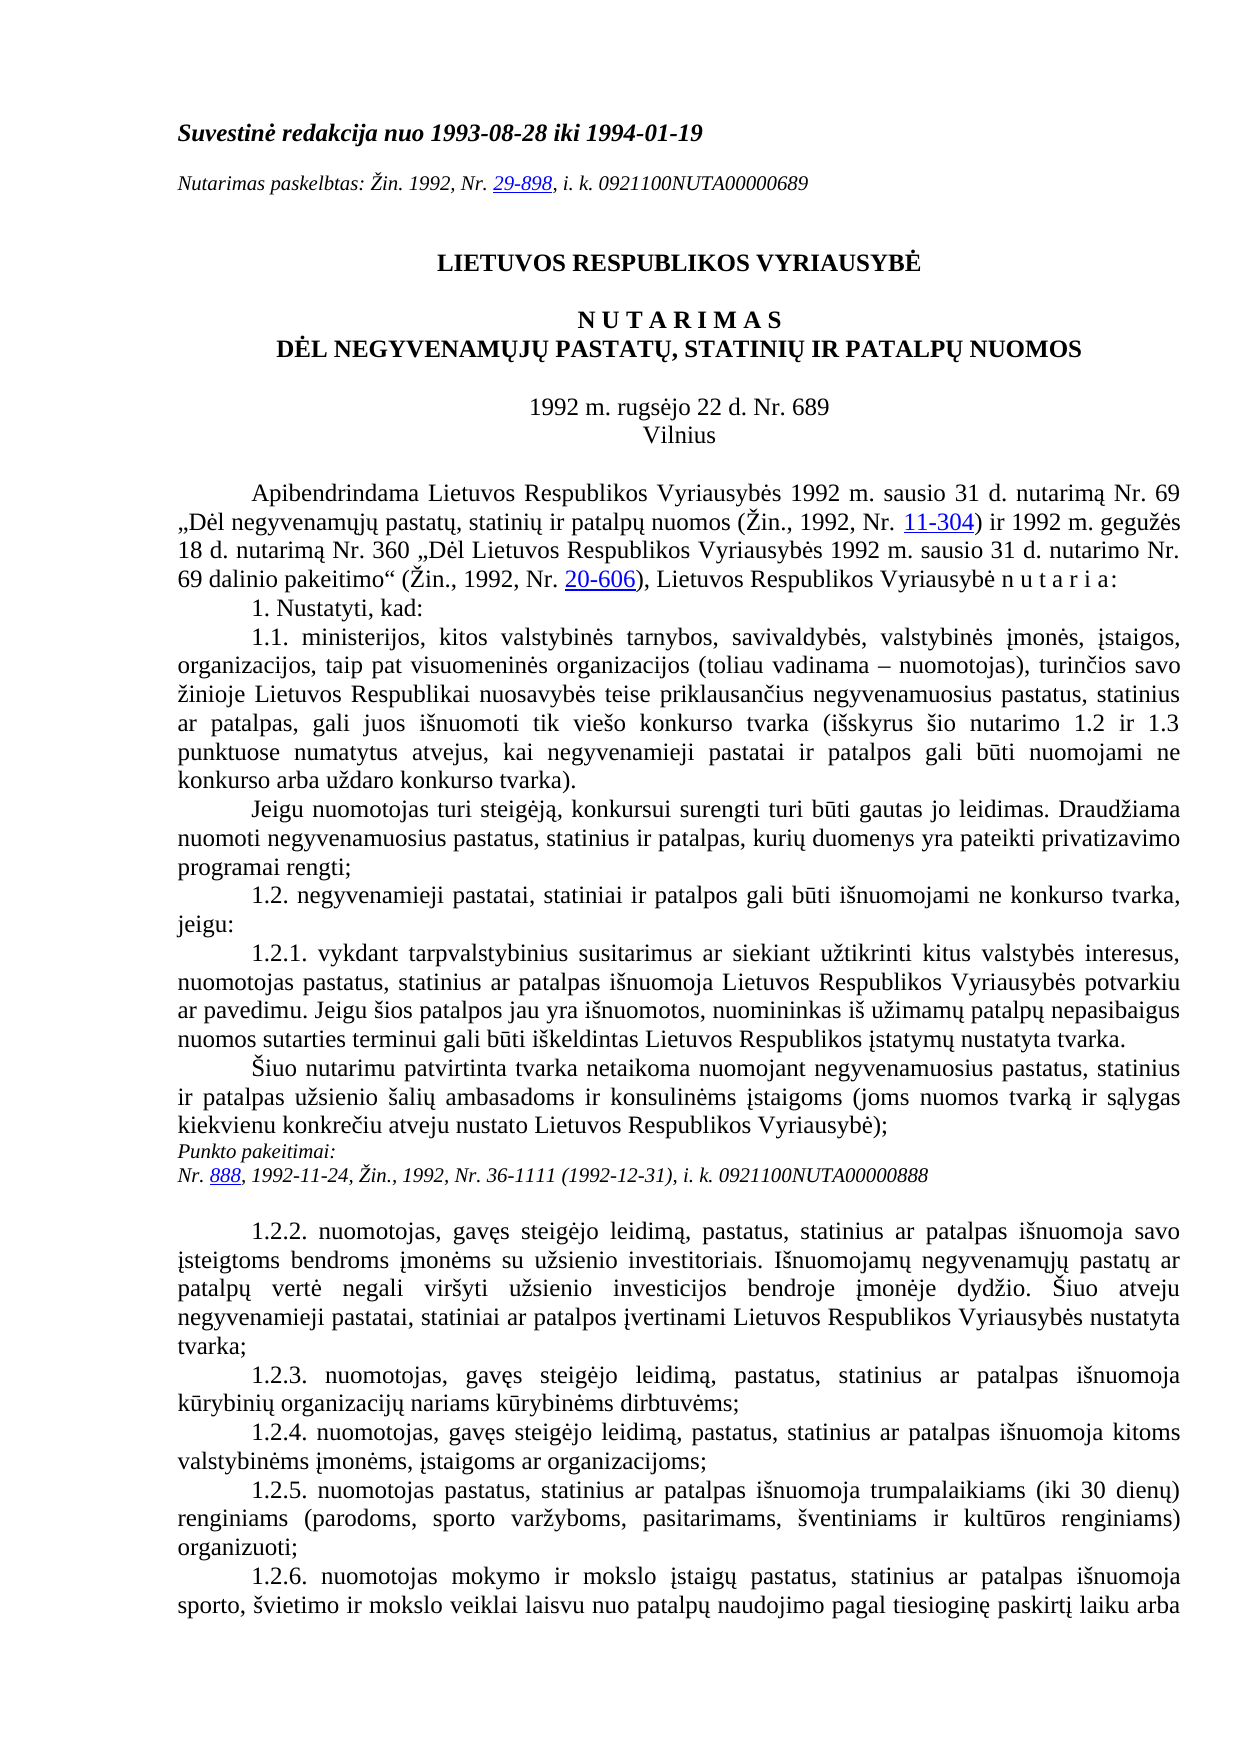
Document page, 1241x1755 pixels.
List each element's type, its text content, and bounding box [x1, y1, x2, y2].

text Jeigu nuomotojas turi steigėją, konkursui surengti turi būti gautas jo leidimas. Draudžiama nuomoti negyvenamuosius pastatus, statinius ir patalpas, kurių duomenys yra pateikti privatizavimo programai rengti; [177, 794, 1181, 880]
text 1.2.5. nuomotojas pastatus, statinius ar patalpas išnuomoja trumpalaikiams (iki 30 dienų) renginiams (parodoms, sporto varžyboms, pasitarimams, šventiniams ir kultūros renginiams) organizuoti; [177, 1475, 1181, 1561]
text Vilnius [177, 420, 1181, 449]
text Nutarimas paskelbtas: Žin. 1992, Nr. 29-898, i. k. 0921100NUTA00000689 [177, 171, 1181, 195]
text 1992 m. rugsėjo 22 d. Nr. 689 [177, 392, 1181, 420]
text Punkto pakeitimai: [177, 1139, 1181, 1163]
text Suvestinė redakcija nuo 1993-08-28 iki 1994-01-19 [177, 118, 1181, 147]
text Nr. 888, 1992-11-24, Žin., 1992, Nr. 36-1111 (1992-12-31), i. k. 0921100NUTA00000888 [177, 1163, 1181, 1187]
text N U T A R I M A S [177, 305, 1181, 334]
text 1.2. negyvenamieji pastatai, statiniai ir patalpos gali būti išnuomojami ne konkurso tvarka, jeigu: [177, 880, 1181, 938]
text 1.2.3. nuomotojas, gavęs steigėjo leidimą, pastatus, statinius ar patalpas išnuomoja kūrybinių organizacijų nariams kūrybinėms dirbtuvėms; [177, 1360, 1181, 1417]
text DĖL NEGYVENAMŲJŲ PASTATŲ, STATINIŲ IR PATALPŲ NUOMOS [177, 334, 1181, 363]
text Šiuo nutarimu patvirtinta tvarka netaikoma nuomojant negyvenamuosius pastatus, statinius ir patalpas užsienio šalių ambasadoms ir konsulinėms įstaigoms (joms nuomos tvarką ir sąlygas kiekvienu konkrečiu atveju nustato Lietuvos Respublikos Vyriausybė); [177, 1053, 1181, 1139]
text 1. Nustatyti, kad: [177, 593, 1181, 622]
text Apibendrindama Lietuvos Respublikos Vyriausybės 1992 m. sausio 31 d. nutarimą Nr. 69 „Dėl negyvenamųjų pastatų, statinių ir patalpų nuomos (Žin., 1992, Nr. 11-304) ir 1992 m. gegužės 18 d. nutarimą Nr. 360 „Dėl Lietuvos Respublikos Vyriausybės 1992 m. sausio 31 d. nutarimo Nr. 69 dalinio pakeitimo“ (Žin., 1992, Nr. 20-606), Lietuvos Respublikos Vyriausybė nutaria: [177, 478, 1181, 593]
text 1.2.4. nuomotojas, gavęs steigėjo leidimą, pastatus, statinius ar patalpas išnuomoja kitoms valstybinėms įmonėms, įstaigoms ar organizacijoms; [177, 1417, 1181, 1475]
text 1.2.2. nuomotojas, gavęs steigėjo leidimą, pastatus, statinius ar patalpas išnuomoja savo įsteigtoms bendroms įmonėms su užsienio investitoriais. Išnuomojamų negyvenamųjų pastatų ar patalpų vertė negali viršyti užsienio investicijos bendroje įmonėje dydžio. Šiuo atveju negyvenamieji pastatai, statiniai ar patalpos įvertinami Lietuvos Respublikos Vyriausybės nustatyta tvarka; [177, 1216, 1181, 1360]
text 1.2.6. nuomotojas mokymo ir mokslo įstaigų pastatus, statinius ar patalpas išnuomoja sporto, švietimo ir mokslo veiklai laisvu nuo patalpų naudojimo pagal tiesioginę paskirtį laiku arba [177, 1561, 1181, 1618]
text LIETUVOS RESPUBLIKOS VYRIAUSYBĖ [177, 248, 1181, 277]
text 1.2.1. vykdant tarpvalstybinius susitarimus ar siekiant užtikrinti kitus valstybės interesus, nuomotojas pastatus, statinius ar patalpas išnuomoja Lietuvos Respublikos Vyriausybės potvarkiu ar pavedimu. Jeigu šios patalpos jau yra išnuomotos, nuomininkas iš užimamų patalpų nepasibaigus nuomos sutarties terminui gali būti iškeldintas Lietuvos Respublikos įstatymų nustatyta tvarka. [177, 938, 1181, 1053]
text 1.1. ministerijos, kitos valstybinės tarnybos, savivaldybės, valstybinės įmonės, įstaigos, organizacijos, taip pat visuomeninės organizacijos (toliau vadinama – nuomotojas), turinčios savo žinioje Lietuvos Respublikai nuosavybės teise priklausančius negyvenamuosius pastatus, statinius ar patalpas, gali juos išnuomoti tik viešo konkurso tvarka (išskyrus šio nutarimo 1.2 ir 1.3 punktuose numatytus atvejus, kai negyvenamieji pastatai ir patalpos gali būti nuomojami ne konkurso arba uždaro konkurso tvarka). [177, 622, 1181, 794]
